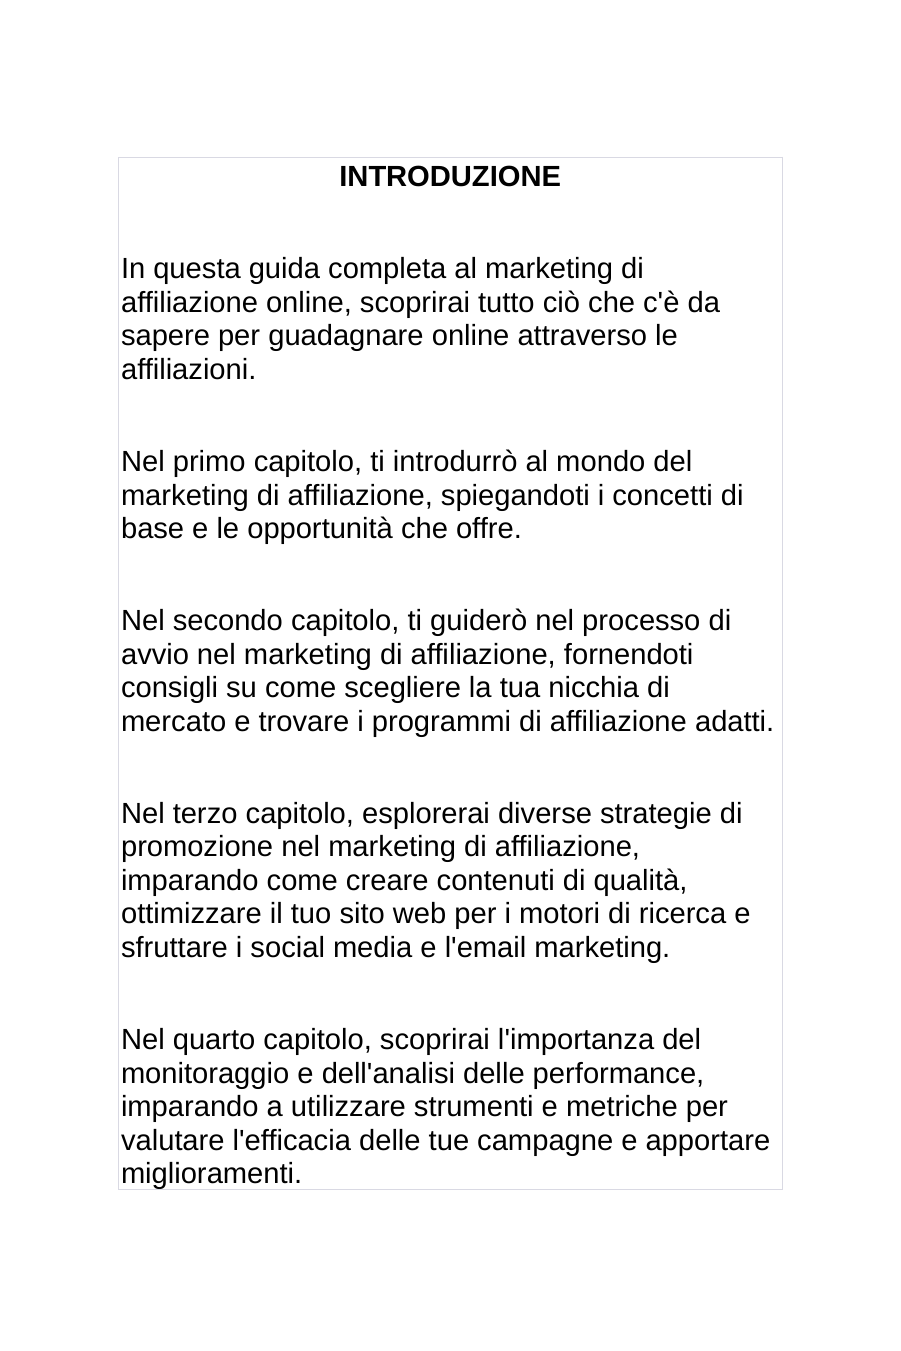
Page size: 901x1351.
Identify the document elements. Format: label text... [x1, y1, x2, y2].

text Nel primo capitolo, ti introdurrò al mondo del marketing di affiliazione, spiegandoti i concetti di base e le opportunità che offre. [119, 441, 782, 544]
text In questa guida completa al marketing di affiliazione online, scoprirai tutto ciò che c'è da sapere per guadagnare online attraverso le affiliazioni. [119, 249, 782, 385]
text Nel terzo capitolo, esplorerai diverse strategie di promozione nel marketing di affiliazione, imparando come creare contenuti di qualità, ottimizzare il tuo sito web per i motori di ricerca e sfruttare i social media e l'email marketing. [119, 793, 782, 963]
text Nel secondo capitolo, ti guiderò nel processo di avvio nel marketing di affiliazione, fornendoti consigli su come scegliere la tua nicchia di mercato e trovare i programmi di affiliazione adatti. [119, 601, 782, 737]
text INTRODUZIONE [119, 158, 782, 193]
text Nel quarto capitolo, scoprirai l'importanza del monitoraggio e dell'analisi delle performance, imparando a utilizzare strumenti e metriche per valutare l'efficacia delle tue campagne e apportare miglioramenti. [119, 1019, 782, 1189]
